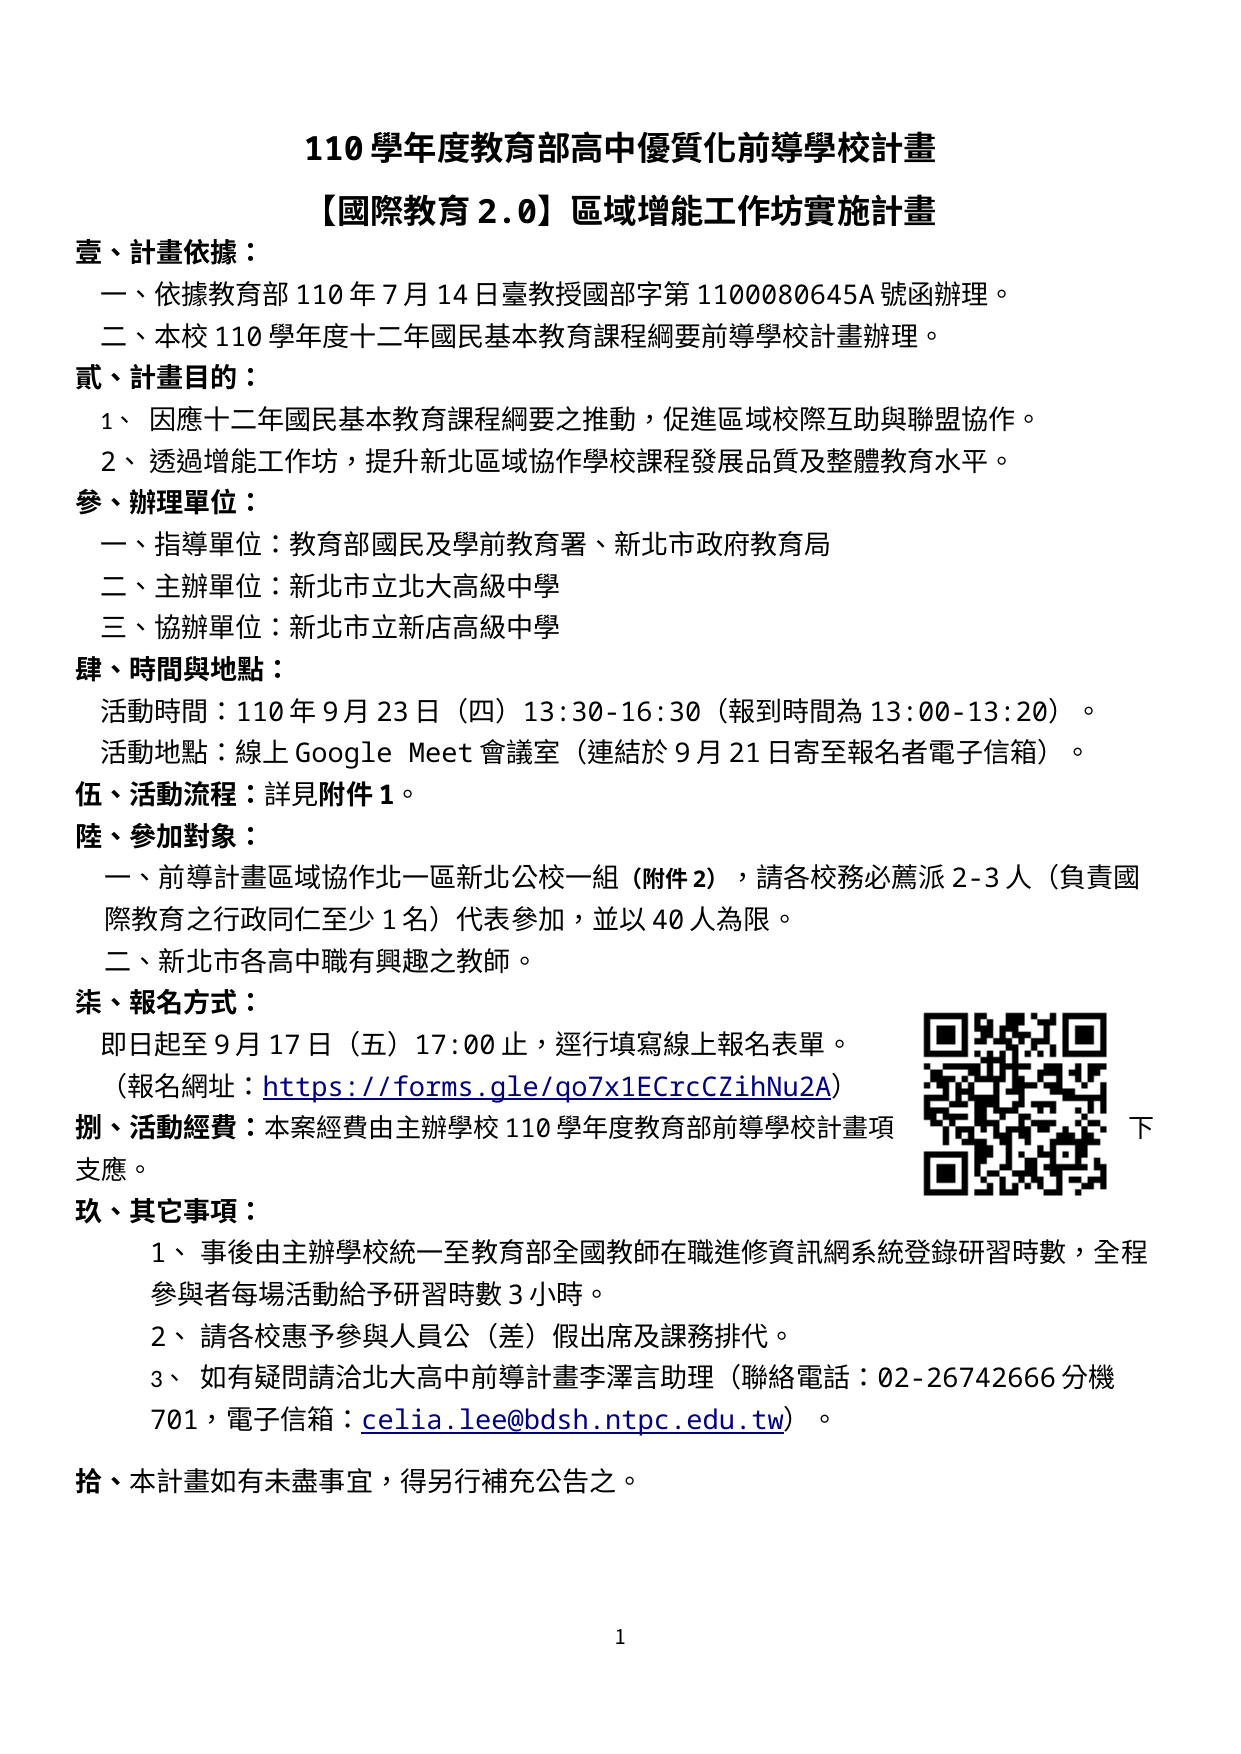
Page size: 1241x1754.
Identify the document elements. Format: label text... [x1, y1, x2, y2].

text 拾、本計畫如有未盡事宜，得另行補充公告之。 [75, 1438, 1165, 1500]
text 肆、時間與地點： [75, 646, 1165, 688]
text 陸、參加對象： [75, 813, 1165, 854]
text 二、主辦單位：新北市立北大高級中學 [100, 563, 1165, 604]
text 壹、計畫依據： [75, 229, 1165, 271]
text 三、協辦單位：新北市立新店高級中學 [100, 604, 1165, 646]
list 事後由主辦學校統一至教育部全國教師在職進修資訊網系統登錄研習時數，全程參與者每場活動給予研習時數3小時。 [150, 1229, 1165, 1313]
text 一、依據教育部110年7月14日臺教授國部字第1100080645A號函辦理。 [100, 271, 1165, 313]
text 參、辦理單位： [75, 479, 1165, 521]
text 即日起至9月17日（五）17:00止，逕行填寫線上報名表單。 [100, 1021, 901, 1063]
text 活動地點：線上Google Meet會議室（連結於9月21日寄至報名者電子信箱）。 [100, 729, 1165, 771]
list 請各校惠予參與人員公（差）假出席及課務排代。 [150, 1313, 1165, 1354]
list 如有疑問請洽北大高中前導計畫李澤言助理（聯絡電話：02-26742666分機701，電子信箱：celia.lee@bdsh.ntpc.edu.tw）。 [150, 1354, 1165, 1438]
text 一、指導單位：教育部國民及學前教育署、新北市政府教育局 [100, 521, 1165, 563]
text [1129, 1021, 1165, 1063]
text 二、新北市各高中職有興趣之教師。 [104, 938, 1165, 979]
text 【國際教育2.0】區域增能工作坊實施計畫 [75, 167, 1165, 229]
text 貳、計畫目的： [75, 354, 1165, 396]
text 活動時間：110年9月23日（四）13:30-16:30（報到時間為13:00-13:20）。 [100, 688, 1165, 729]
list 因應十二年國民基本教育課程綱要之推動，促進區域校際互助與聯盟協作。 [100, 396, 1165, 438]
text 伍、活動流程：詳見附件1。 [75, 771, 1165, 813]
text 一、前導計畫區域協作北一區新北公校一組（附件2），請各校務必薦派2-3人（負責國際教育之行政同仁至少1名）代表參加，並以40人為限。 [104, 854, 1165, 938]
text 捌、活動經費：本案經費由主辦學校110學年度教育部前導學校計畫項下支應。 [75, 1104, 901, 1188]
text [1129, 1063, 1165, 1104]
text （報名網址：https://forms.gle/qo7x1ECrcCZihNu2A） [100, 1063, 901, 1104]
text 二、本校110學年度十二年國民基本教育課程綱要前導學校計畫辦理。 [100, 313, 1165, 354]
text 柒、報名方式： [75, 979, 1165, 1021]
text 捌、活動經費：本案經費由主辦學校110學年度教育部前導學校計畫項下支應。 [1129, 1104, 1165, 1188]
text 110學年度教育部高中優質化前導學校計畫 [75, 104, 1165, 167]
text 玖、其它事項： [75, 1188, 1165, 1229]
list 透過增能工作坊，提升新北區域協作學校課程發展品質及整體教育水平。 [100, 438, 1165, 479]
